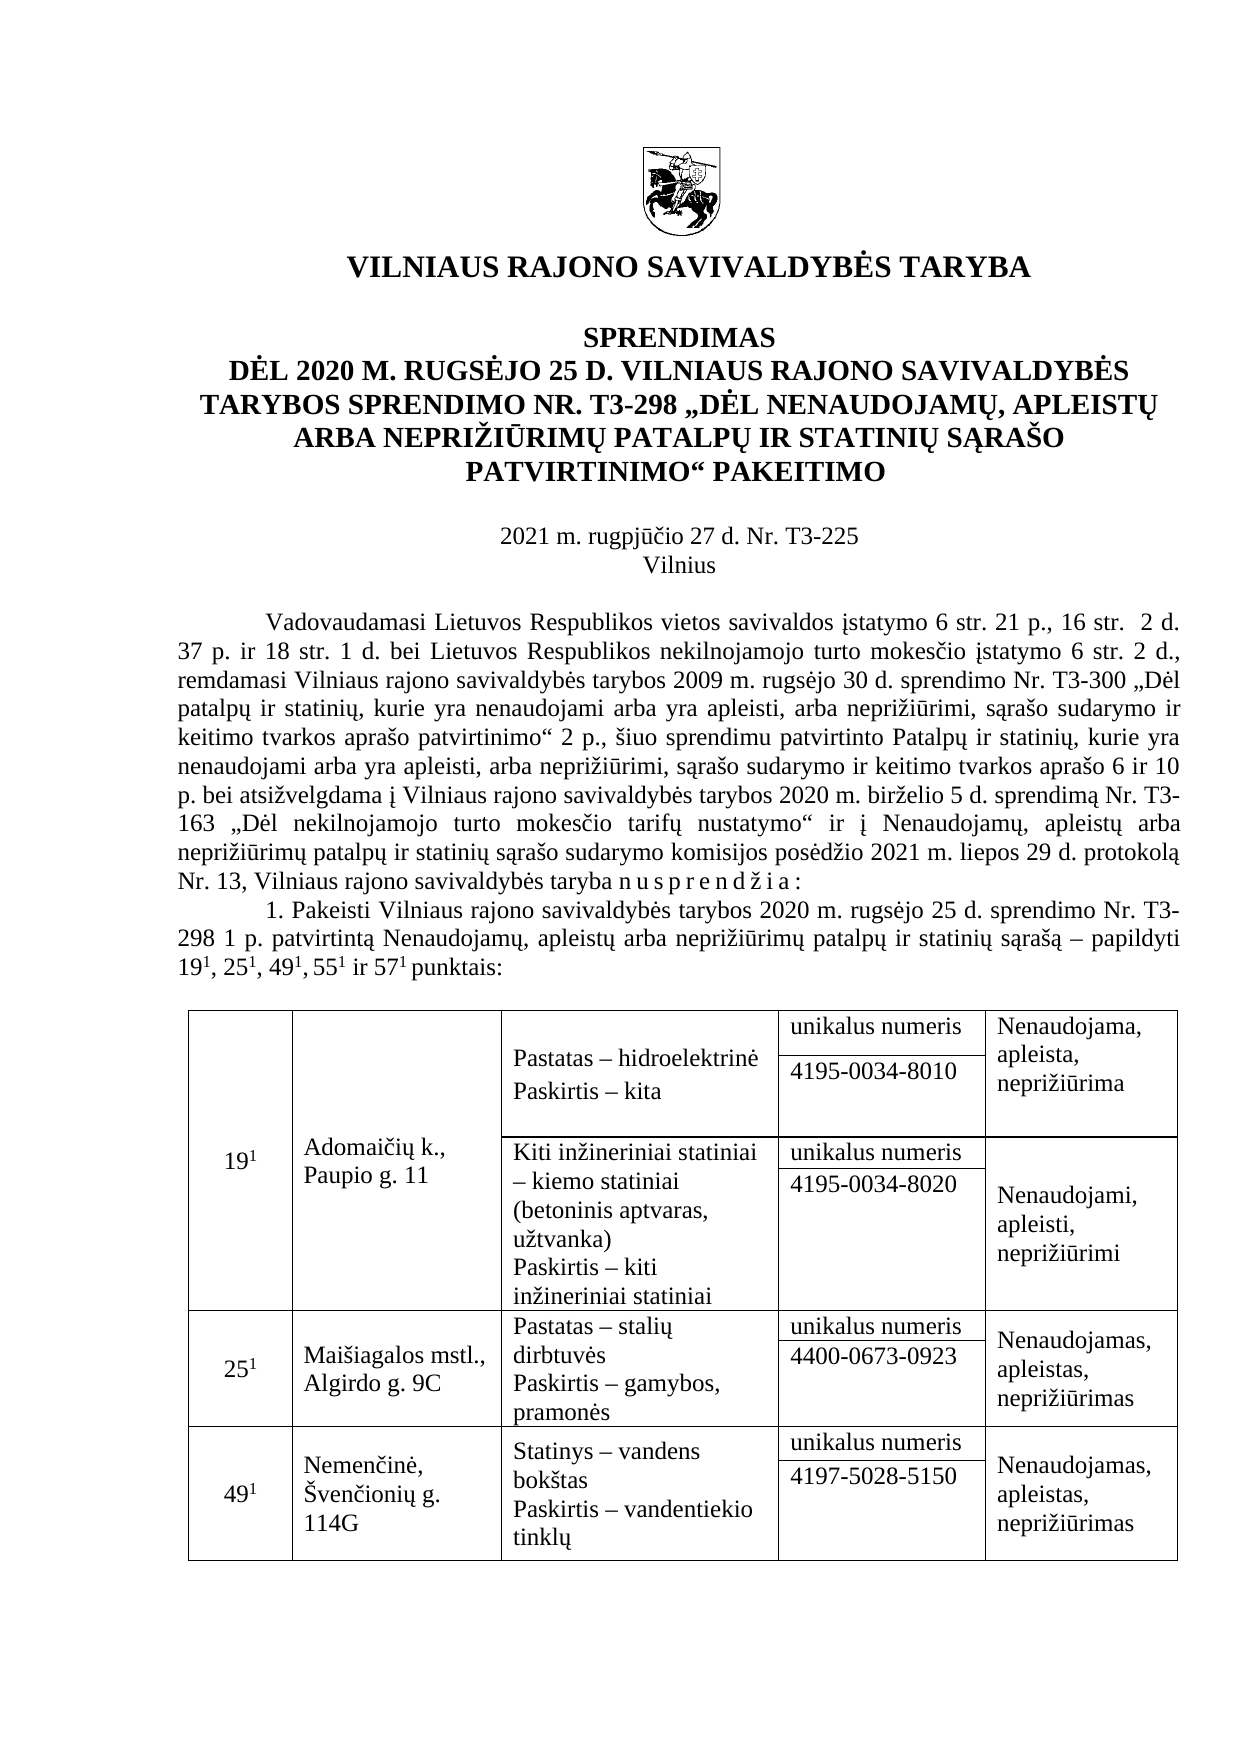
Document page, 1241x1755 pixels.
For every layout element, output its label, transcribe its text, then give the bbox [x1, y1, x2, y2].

table_cell Pastatas – stalių dirbtuvės Paskirtis – gamybos, pramonės [502, 1311, 778, 1426]
text SPRENDIMAS [177, 320, 1181, 353]
table_header 191 [189, 1011, 292, 1310]
table_header unikalus numeris [779, 1011, 985, 1055]
text VILNIAUS RAJONO SAVIVALDYBĖS TARYBA [192, 248, 1186, 284]
table_cell Nenaudojamas, apleistas, neprižiūrimas [986, 1427, 1177, 1560]
table_cell Maišiagalos mstl., Algirdo g. 9C [293, 1311, 501, 1426]
table_cell 4195-0034-8020 [779, 1169, 985, 1310]
table_cell 491 [189, 1427, 292, 1560]
table_cell unikalus numeris [779, 1427, 985, 1460]
table_cell Kiti inžineriniai statiniai – kiemo statiniai (betoninis aptvaras, užtvanka) Paskirtis – kiti inžineriniai statiniai [502, 1138, 778, 1310]
text DĖL 2020 M. RUGSĖJO 25 D. VILNIAUS RAJONO SAVIVALDYBĖS TARYBOS SPRENDIMO NR. T3-298 „DĖL NENAUDOJAMŲ, APLEISTŲ ARBA NEPRIŽIŪRIMŲ PATALPŲ IR STATINIŲ SĄRAŠO PATVIRTINIMO“ PAKEITIMO [177, 353, 1181, 487]
table_header Adomaičių k., Paupio g. 11 [293, 1011, 501, 1310]
table_cell Nemenčinė, Švenčionių g. 114G [293, 1427, 501, 1560]
table_cell 4197-5028-5150 [779, 1461, 985, 1560]
table_cell unikalus numeris [779, 1138, 985, 1168]
table_cell unikalus numeris [779, 1311, 985, 1340]
table_cell 4400-0673-0923 [779, 1341, 985, 1426]
text 1. Pakeisti Vilniaus rajono savivaldybės tarybos 2020 m. rugsėjo 25 d. sprendimo Nr. T3-298 1 p. patvirtintą Nenaudojamų, apleistų arba neprižiūrimų patalpų ir statinių sąrašą – papildyti 191, 251, 491, 551 ir 571 punktais: [177, 895, 1181, 981]
table_cell 251 [189, 1311, 292, 1426]
text 2021 m. rugpjūčio 27 d. Nr. T3-225 [177, 521, 1181, 550]
table_cell Nenaudojami, apleisti, neprižiūrimi [986, 1138, 1177, 1310]
table_header Nenaudojama, apleista, neprižiūrima [986, 1011, 1177, 1136]
table_cell Statinys – vandens bokštas Paskirtis – vandentiekio tinklų [502, 1427, 778, 1560]
table_cell 4195-0034-8010 [779, 1056, 985, 1136]
text Vadovaudamasi Lietuvos Respublikos vietos savivaldos įstatymo 6 str. 21 p., 16 str. 2 d. 37 p. ir 18 str. 1 d. bei Lietuvos Respublikos nekilnojamojo turto mokesčio įstatymo 6 str. 2 d., remdamasi Vilniaus rajono savivaldybės tarybos 2009 m. rugsėjo 30 d. sprendimo Nr. T3-300 „Dėl patalpų ir statinių, kurie yra nenaudojami arba yra apleisti, arba neprižiūrimi, sąrašo sudarymo ir keitimo tvarkos aprašo patvirtinimo“ 2 p., šiuo sprendimu patvirtinto Patalpų ir statinių, kurie yra nenaudojami arba yra apleisti, arba neprižiūrimi, sąrašo sudarymo ir keitimo tvarkos aprašo 6 ir 10 p. bei atsižvelgdama į Vilniaus rajono savivaldybės tarybos 2020 m. birželio 5 d. sprendimą Nr. T3-163 „Dėl nekilnojamojo turto mokesčio tarifų nustatymo“ ir į Nenaudojamų, apleistų arba neprižiūrimų patalpų ir statinių sąrašo sudarymo komisijos posėdžio 2021 m. liepos 29 d. protokolą Nr. 13, Vilniaus rajono savivaldybės taryba nusprendžia: [177, 607, 1181, 895]
table_header Pastatas – hidroelektrinė Paskirtis – kita [502, 1011, 778, 1136]
table_cell Nenaudojamas, apleistas, neprižiūrimas [986, 1311, 1177, 1426]
text Vilnius [177, 550, 1181, 578]
